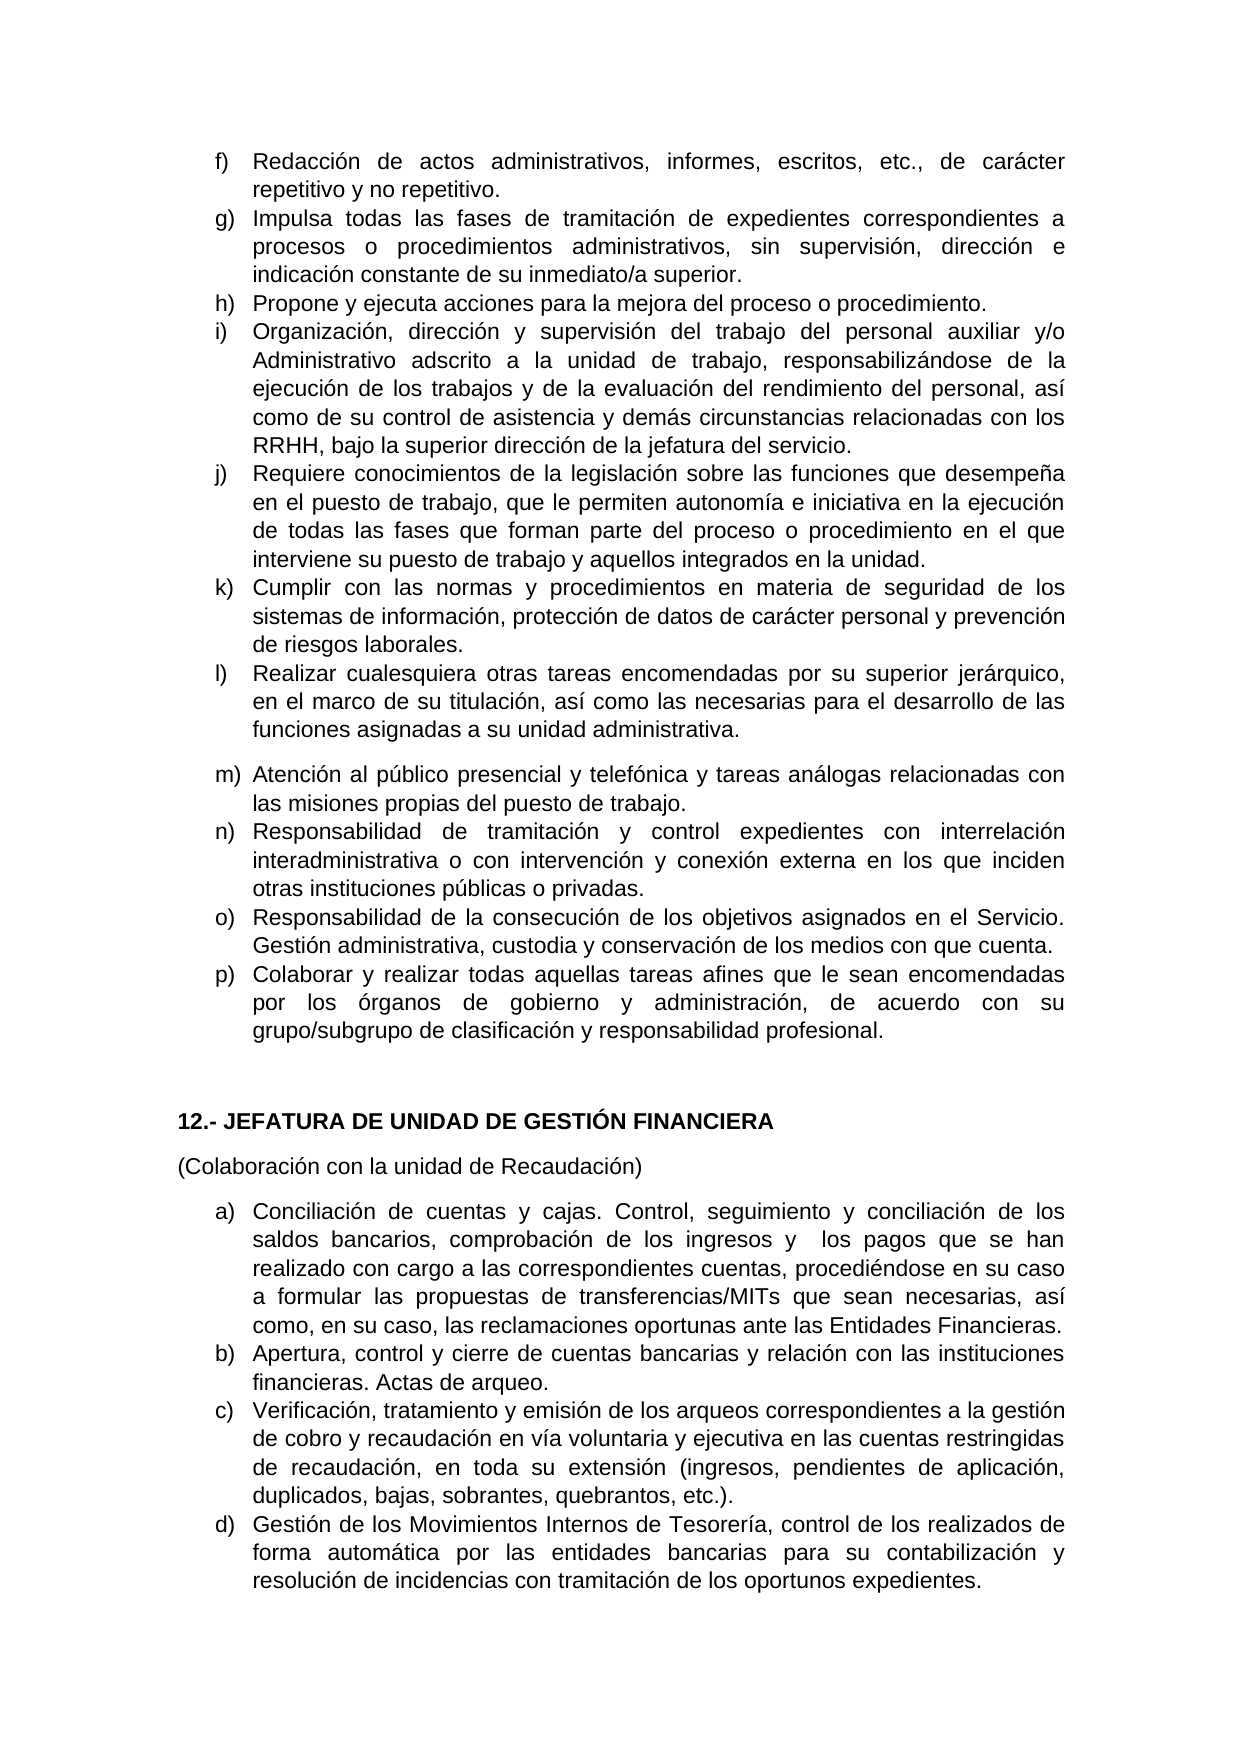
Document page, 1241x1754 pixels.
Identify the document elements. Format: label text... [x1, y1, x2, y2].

list Cumplir con las normas y procedimientos en materia de seguridad de los sistemas de información, protección de datos de carácter personal y prevención de riesgos laborales. [215, 574, 1066, 657]
list Verificación, tratamiento y emisión de los arqueos correspondientes a la gestión de cobro y recaudación en vía voluntaria y ejecutiva en las cuentas restringidas de recaudación, en toda su extensión (ingresos, pendientes de aplicación, duplicados, bajas, sobrantes, quebrantos, etc.). [215, 1397, 1066, 1508]
list Realizar cualesquiera otras tareas encomendadas por su superior jerárquico, en el marco de su titulación, así como las necesarias para el desarrollo de las funciones asignadas a su unidad administrativa. [215, 659, 1066, 743]
text 12.- JEFATURA DE UNIDAD DE GESTIÓN FINANCIERA [177, 1108, 1066, 1134]
text (Colaboración con la unidad de Recaudación) [177, 1153, 1066, 1179]
list Apertura, control y cierre de cuentas bancarias y relación con las instituciones financieras. Actas de arqueo. [215, 1340, 1066, 1395]
list Redacción de actos administrativos, informes, escritos, etc., de carácter repetitivo y no repetitivo. [215, 148, 1066, 202]
list Requiere conocimientos de la legislación sobre las funciones que desempeña en el puesto de trabajo, que le permiten autonomía e iniciativa en la ejecución de todas las fases que forman parte del proceso o procedimiento en el que interviene su puesto de trabajo y aquellos integrados en la unidad. [215, 460, 1066, 572]
list Impulsa todas las fases de tramitación de expedientes correspondientes a procesos o procedimientos administrativos, sin supervisión, dirección e indicación constante de su inmediato/a superior. [215, 204, 1066, 288]
list Responsabilidad de tramitación y control expedientes con interrelación interadministrativa o con intervención y conexión externa en los que inciden otras instituciones públicas o privadas. [215, 818, 1066, 902]
list Colaborar y realizar todas aquellas tareas afines que le sean encomendadas por los órganos de gobierno y administración, de acuerdo con su grupo/subgrupo de clasificación y responsabilidad profesional. [215, 961, 1066, 1044]
list Conciliación de cuentas y cajas. Control, seguimiento y conciliación de los saldos bancarios, comprobación de los ingresos y los pagos que se han realizado con cargo a las correspondientes cuentas, procediéndose en su caso a formular las propuestas de transferencias/MITs que sean necesarias, así como, en su caso, las reclamaciones oportunas ante las Entidades Financieras. [215, 1198, 1066, 1338]
list Propone y ejecuta acciones para la mejora del proceso o procedimiento. [215, 290, 1066, 316]
list Organización, dirección y supervisión del trabajo del personal auxiliar y/o Administrativo adscrito a la unidad de trabajo, responsabilizándose de la ejecución de los trabajos y de la evaluación del rendimiento del personal, así como de su control de asistencia y demás circunstancias relacionadas con los RRHH, bajo la superior dirección de la jefatura del servicio. [215, 318, 1066, 458]
list Responsabilidad de la consecución de los objetivos asignados en el Servicio. Gestión administrativa, custodia y conservación de los medios con que cuenta. [215, 904, 1066, 958]
list Atención al público presencial y telefónica y tareas análogas relacionadas con las misiones propias del puesto de trabajo. [215, 761, 1066, 816]
list Gestión de los Movimientos Internos de Tesorería, control de los realizados de forma automática por las entidades bancarias para su contabilización y resolución de incidencias con tramitación de los oportunos expedientes. [215, 1511, 1066, 1594]
